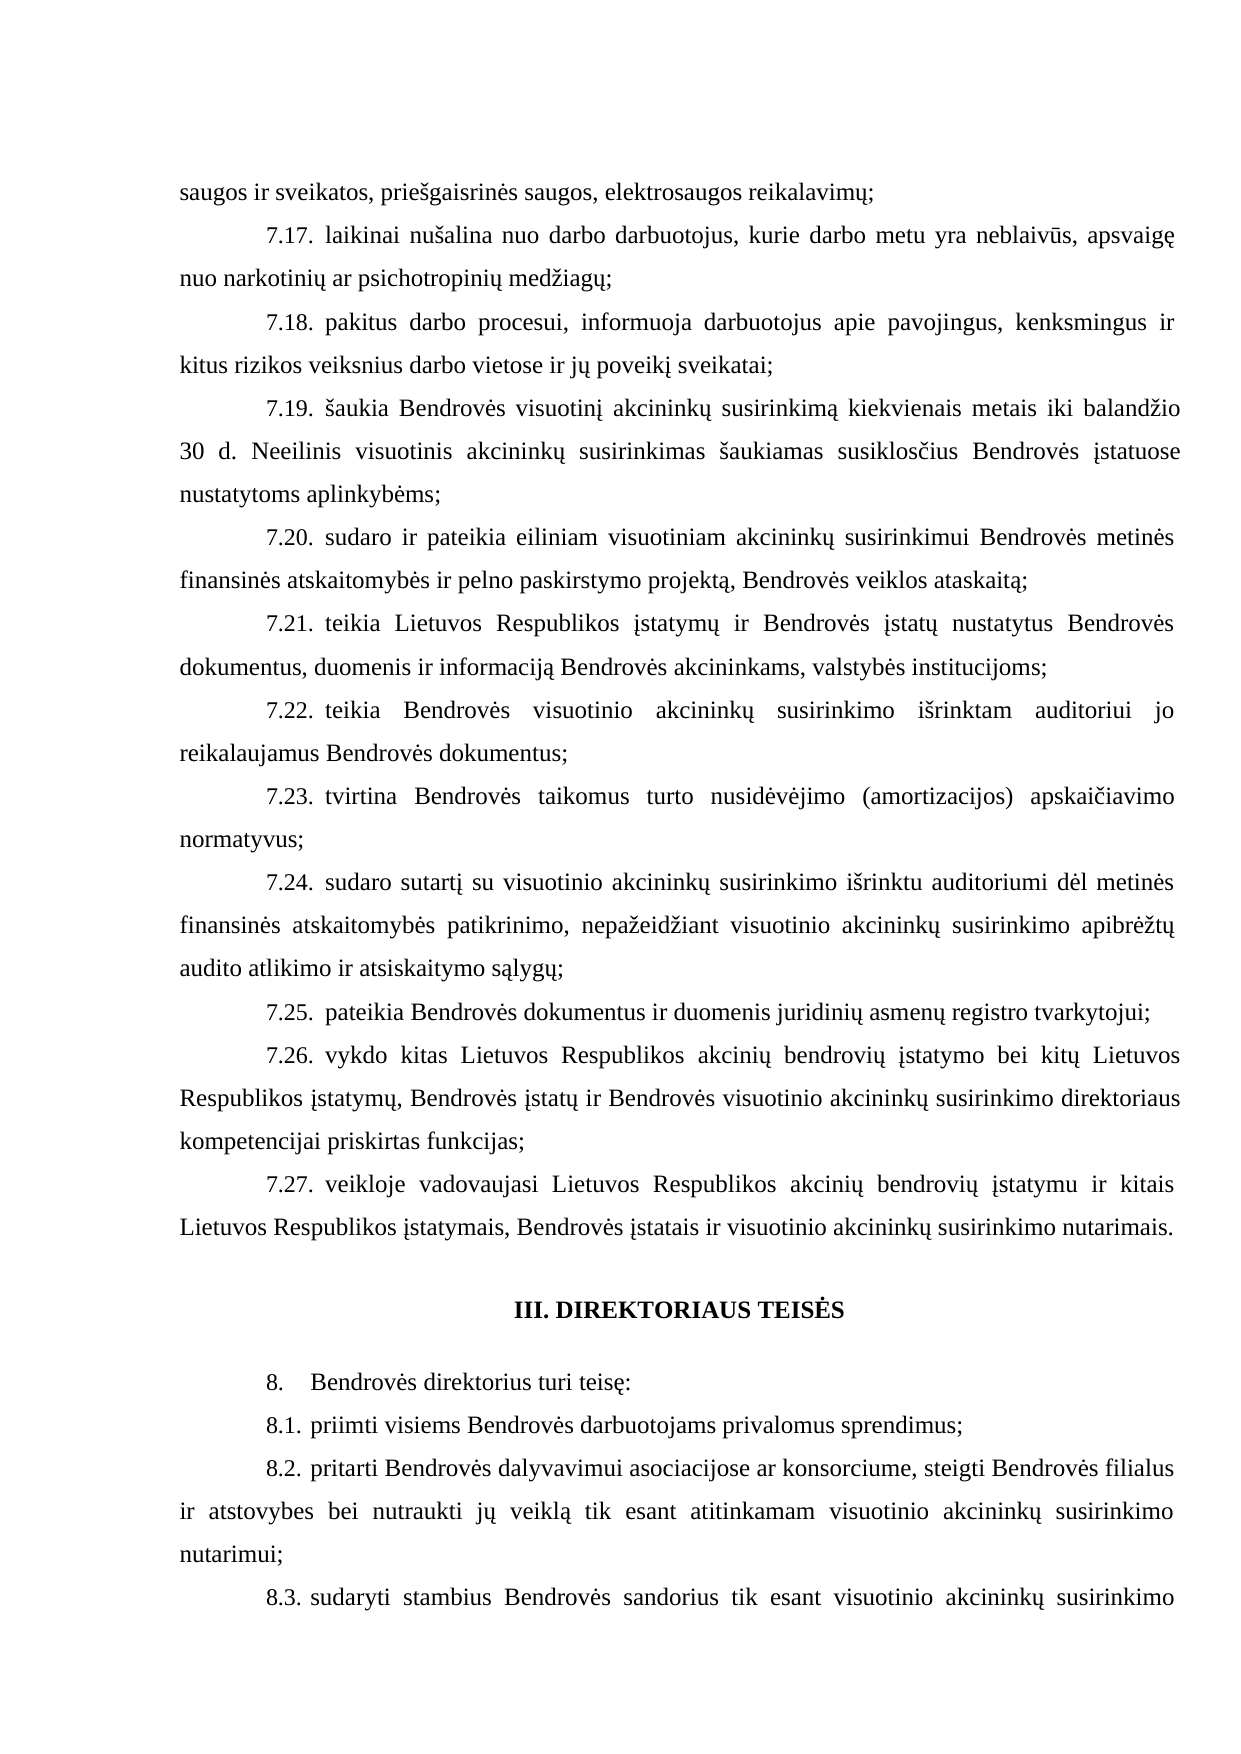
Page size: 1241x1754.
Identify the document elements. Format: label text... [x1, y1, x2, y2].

text 8.1. priimti visiems Bendrovės darbuotojams privalomus sprendimus; [179, 1410, 1181, 1438]
text 7.27. veikloje vadovaujasi Lietuvos Respublikos akcinių bendrovių įstatymu ir kitais Lietuvos Respublikos įstatymais, Bendrovės įstatais ir visuotinio akcininkų susirinkimo nutarimais. [179, 1169, 1175, 1241]
text 7.25. pateikia Bendrovės dokumentus ir duomenis juridinių asmenų registro tvarkytojui; [179, 997, 1181, 1025]
text 8.3. sudaryti stambius Bendrovės sandorius tik esant visuotinio akcininkų susirinkimo [179, 1582, 1175, 1611]
text 7.21. teikia Lietuvos Respublikos įstatymų ir Bendrovės įstatų nustatytus Bendrovės dokumentus, duomenis ir informaciją Bendrovės akcininkams, valstybės institucijoms; [179, 608, 1175, 680]
text 7.18. pakitus darbo procesui, informuoja darbuotojus apie pavojingus, kenksmingus ir kitus rizikos veiksnius darbo vietose ir jų poveikį sveikatai; [179, 307, 1175, 378]
text 7.24. sudaro sutartį su visuotinio akcininkų susirinkimo išrinktu auditoriumi dėl metinės finansinės atskaitomybės patikrinimo, nepažeidžiant visuotinio akcininkų susirinkimo apibrėžtų audito atlikimo ir atsiskaitymo sąlygų; [179, 867, 1175, 982]
text 7.22. teikia Bendrovės visuotinio akcininkų susirinkimo išrinktam auditoriui jo reikalaujamus Bendrovės dokumentus; [179, 695, 1175, 767]
text III. DIREKTORIAUS TEISĖS [177, 1298, 1181, 1323]
text 8.2. pritarti Bendrovės dalyvavimui asociacijose ar konsorciume, steigti Bendrovės filialus ir atstovybes bei nutraukti jų veiklą tik esant atitinkamam visuotinio akcininkų susirinkimo nutarimui; [179, 1453, 1175, 1568]
text 7.17. laikinai nušalina nuo darbo darbuotojus, kurie darbo metu yra neblaivūs, apsvaigę nuo narkotinių ar psichotropinių medžiagų; [179, 220, 1175, 292]
text 7.23. tvirtina Bendrovės taikomus turto nusidėvėjimo (amortizacijos) apskaičiavimo normatyvus; [179, 781, 1175, 853]
text 7.19. šaukia Bendrovės visuotinį akcininkų susirinkimą kiekvienais metais iki balandžio 30 d. Neeilinis visuotinis akcininkų susirinkimas šaukiamas susiklosčius Bendrovės įstatuose nustatytoms aplinkybėms; [179, 393, 1181, 508]
text 7.20. sudaro ir pateikia eiliniam visuotiniam akcininkų susirinkimui Bendrovės metinės finansinės atskaitomybės ir pelno paskirstymo projektą, Bendrovės veiklos ataskaitą; [179, 522, 1175, 594]
text 8. Bendrovės direktorius turi teisę: [179, 1367, 1181, 1395]
text 7.26. vykdo kitas Lietuvos Respublikos akcinių bendrovių įstatymo bei kitų Lietuvos Respublikos įstatymų, Bendrovės įstatų ir Bendrovės visuotinio akcininkų susirinkimo direktoriaus kompetencijai priskirtas funkcijas; [179, 1040, 1181, 1155]
text saugos ir sveikatos, priešgaisrinės saugos, elektrosaugos reikalavimų; [179, 177, 1175, 206]
